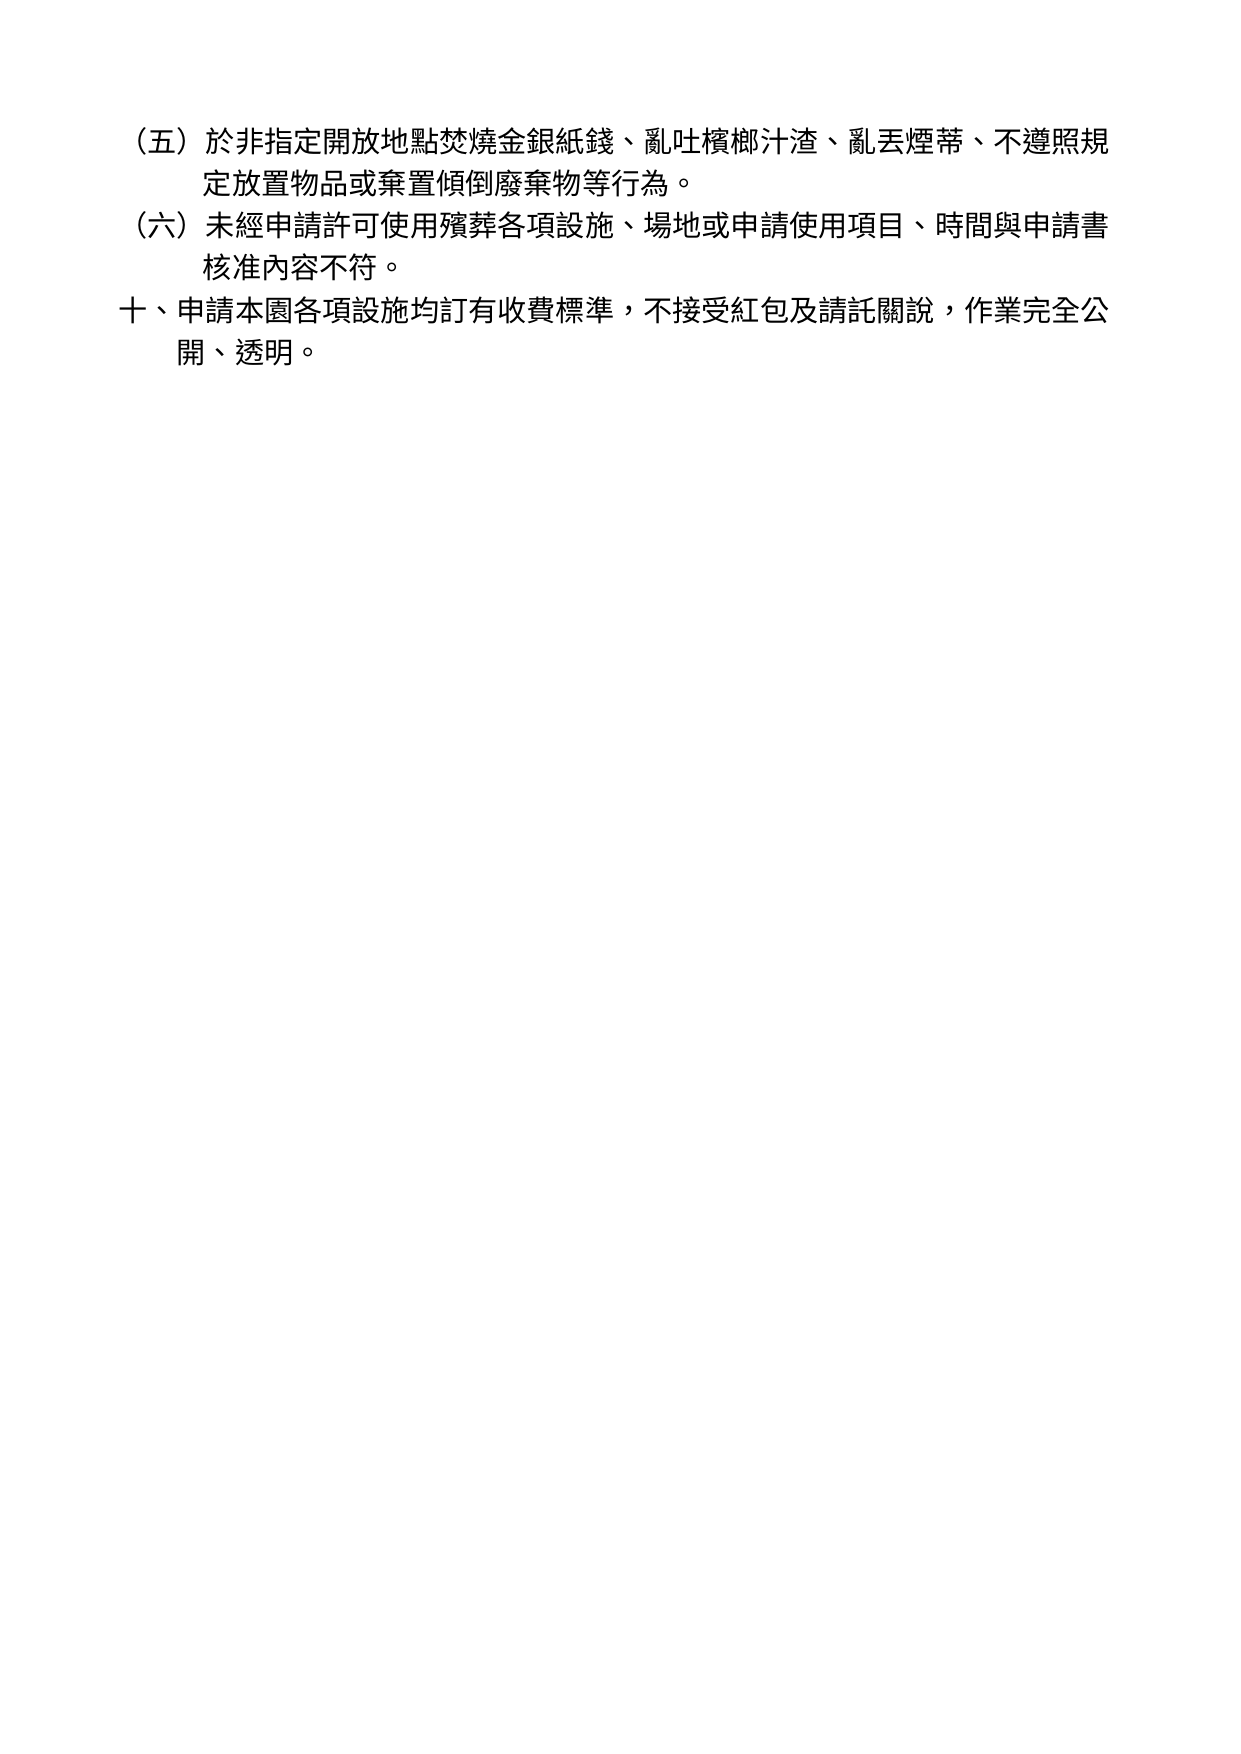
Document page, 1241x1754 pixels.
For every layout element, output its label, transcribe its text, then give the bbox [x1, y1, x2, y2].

text 十、申請本園各項設施均訂有收費標準，不接受紅包及請託關說，作業完全公開、透明。 [118, 287, 1122, 372]
text （五）於非指定開放地點焚燒金銀紙錢、亂吐檳榔汁渣、亂丟煙蒂、不遵照規定放置物品或棄置傾倒廢棄物等行為。 [118, 118, 1122, 203]
text （六）未經申請許可使用殯葬各項設施、場地或申請使用項目、時間與申請書核准內容不符。 [118, 203, 1122, 287]
